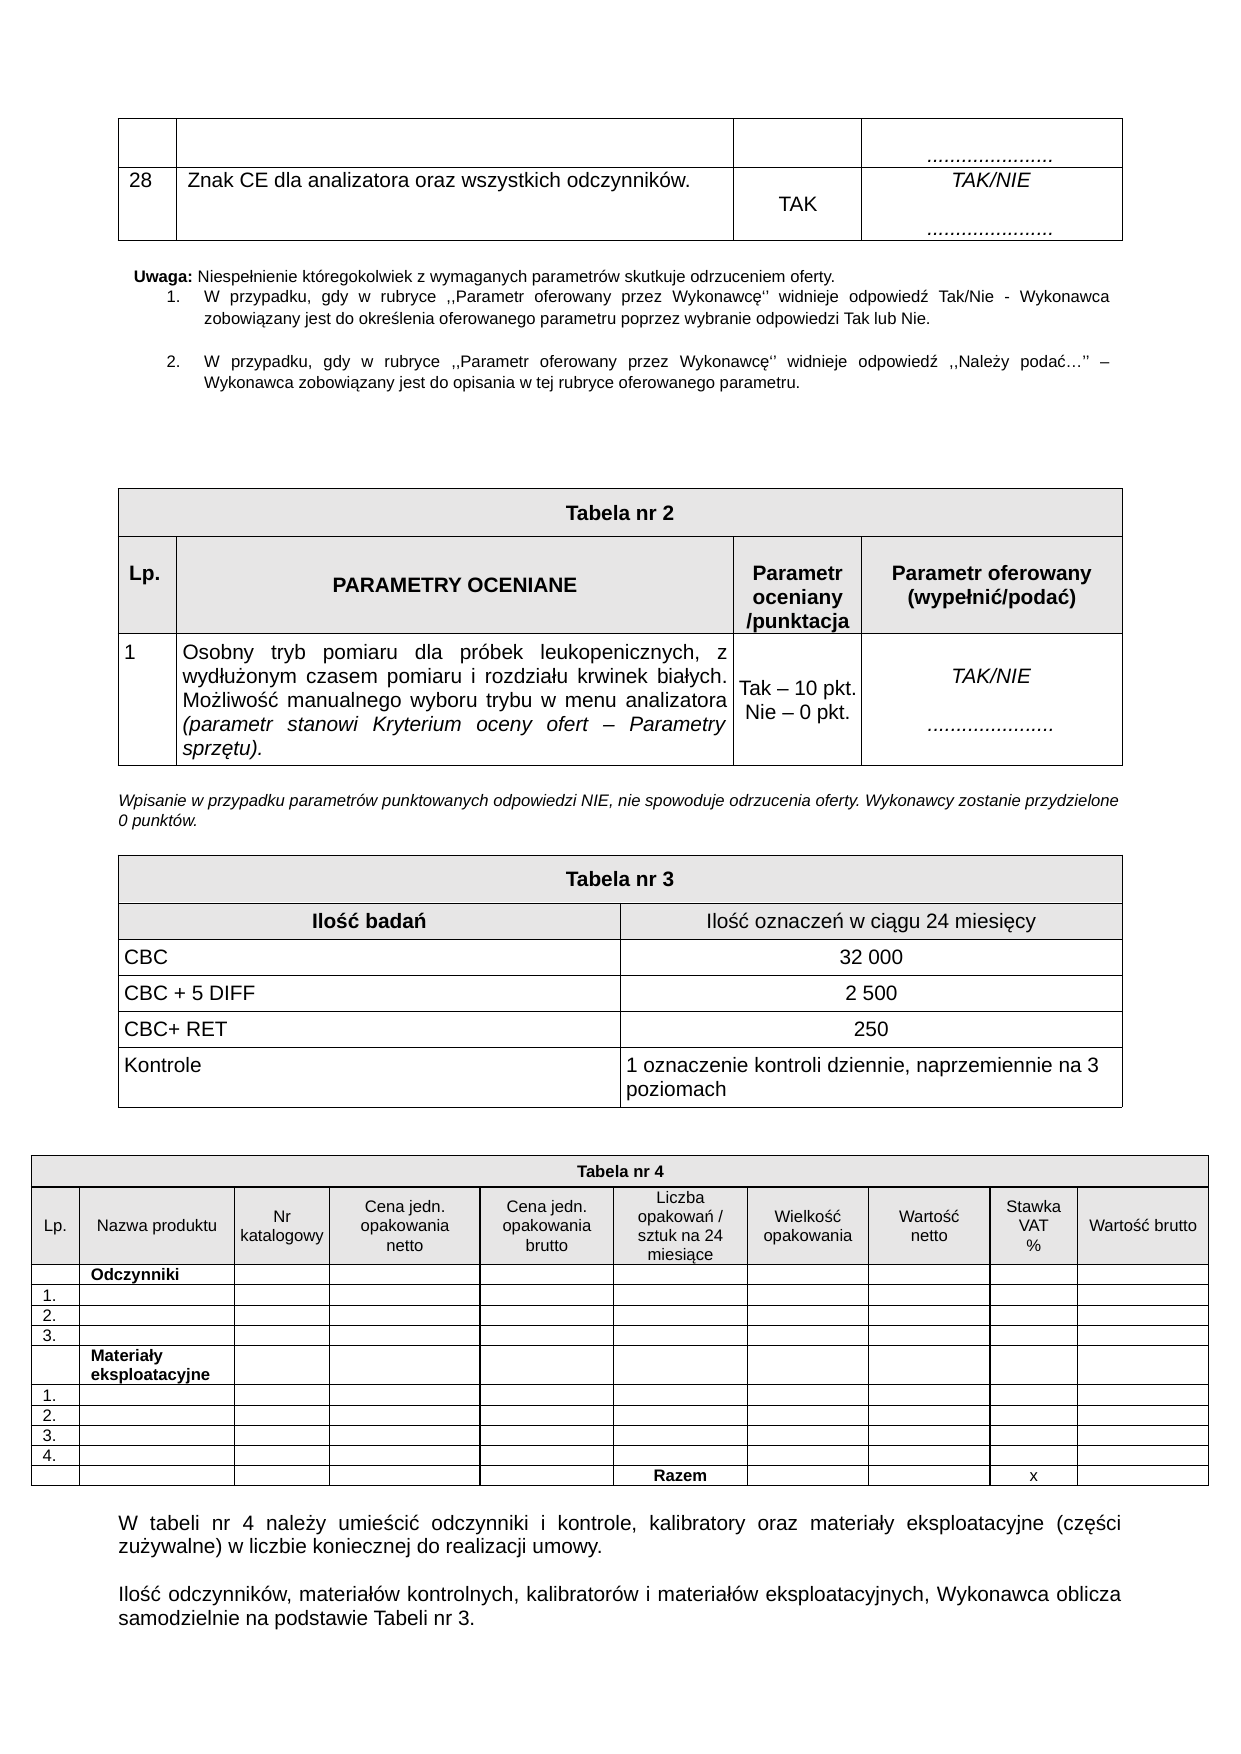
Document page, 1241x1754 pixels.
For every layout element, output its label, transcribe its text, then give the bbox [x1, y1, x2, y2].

table_cell [748, 1446, 868, 1465]
table_cell [869, 1406, 989, 1425]
table_cell [235, 1466, 329, 1485]
table_cell [330, 1285, 479, 1304]
table_cell [991, 1346, 1077, 1384]
table_cell [614, 1285, 747, 1304]
table_cell PARAMETRY OCENIANE [177, 537, 733, 633]
table_cell Osobny tryb pomiaru dla próbek leukopenicznych, z wydłużonym czasem pomiaru i rozdziału krwinek białych. Możliwość manualnego wyboru trybu w menu analizatora (parametr stanowi Kryterium oceny ofert – Parametry sprzętu). [177, 634, 733, 765]
table_cell [235, 1346, 329, 1384]
table_cell [748, 1306, 868, 1325]
table_cell [32, 1265, 79, 1284]
table_header Tabela nr 4 [32, 1156, 1208, 1186]
table_cell [481, 1426, 613, 1445]
table_cell [80, 1306, 234, 1325]
table_cell ...................... [862, 119, 1122, 167]
table_cell [235, 1406, 329, 1425]
table_cell Uwaga: Niespełnienie któregokolwiek z wymaganych parametrów skutkuje odrzuceniem oferty. W przypadku, gdy w rubryce ,,Parametr oferowany przez Wykonawcę‘’ widnieje odpowiedź Tak/Nie - Wykonawca zobowiązany jest do określenia oferowanego parametru poprzez wybranie odpowiedzi Tak lub Nie. W przypadku, gdy w rubryce ,,Parametr oferowany przez Wykonawcę‘’ widnieje odpowiedź ,,Należy podać…’’ – Wykonawca zobowiązany jest do opisania w tej rubryce oferowanego parametru. [118, 241, 1122, 488]
table_cell [869, 1346, 989, 1384]
table_cell CBC + 5 DIFF [119, 976, 620, 1011]
table_cell [991, 1385, 1077, 1404]
table_cell [80, 1326, 234, 1345]
table_cell [748, 1346, 868, 1384]
table_cell 1. [32, 1285, 79, 1304]
table_cell [1078, 1385, 1208, 1404]
table_cell [235, 1426, 329, 1445]
table_cell [481, 1346, 613, 1384]
table_cell [235, 1446, 329, 1465]
table_cell [330, 1446, 479, 1465]
table_cell [481, 1466, 613, 1485]
table_cell [1078, 1426, 1208, 1445]
table_cell [991, 1326, 1077, 1345]
table_cell CBC+ RET [119, 1012, 620, 1047]
table_cell [614, 1446, 747, 1465]
table_cell [869, 1426, 989, 1445]
table_cell 2. [32, 1406, 79, 1425]
table_cell Materiały eksploatacyjne [80, 1346, 234, 1384]
table_cell [330, 1265, 479, 1284]
table_cell Odczynniki [80, 1265, 234, 1284]
table_cell Cena jedn. opakowania netto [330, 1188, 479, 1264]
table_cell [991, 1306, 1077, 1325]
table_cell [119, 119, 176, 167]
table_cell [481, 1446, 613, 1465]
table_cell [481, 1406, 613, 1425]
table_cell [235, 1326, 329, 1345]
table_cell Wielkość opakowania [748, 1188, 868, 1264]
table_cell [869, 1285, 989, 1304]
table_cell [1078, 1466, 1208, 1485]
table_cell [235, 1385, 329, 1404]
table_cell [748, 1285, 868, 1304]
table_cell [235, 1265, 329, 1284]
text W tabeli nr 4 należy umieścić odczynniki i kontrole, kalibratory oraz materiały eksploatacyjne (części zużywalne) w liczbie koniecznej do realizacji umowy. [118, 1510, 1122, 1558]
table_cell TAK/NIE ...................... [862, 168, 1122, 240]
table_cell 250 [621, 1012, 1122, 1047]
table_cell [1078, 1406, 1208, 1425]
table_cell 32 000 [621, 940, 1122, 975]
table_cell [869, 1466, 989, 1485]
table_cell [991, 1285, 1077, 1304]
table_cell [32, 1466, 79, 1485]
table_cell Wartość brutto [1078, 1188, 1208, 1264]
table_cell [235, 1306, 329, 1325]
table_cell [32, 1346, 79, 1384]
table_cell 2. [32, 1306, 79, 1325]
table_cell [614, 1326, 747, 1345]
table_cell 28 [119, 168, 176, 240]
table_cell TAK [734, 168, 861, 240]
table_cell TAK/NIE ...................... [862, 634, 1122, 765]
table_cell [991, 1446, 1077, 1465]
table_cell [869, 1326, 989, 1345]
table_cell 1 [119, 634, 176, 765]
table_cell Nazwa produktu [80, 1188, 234, 1264]
table_cell Razem [614, 1466, 747, 1485]
table_cell [1078, 1265, 1208, 1284]
table_cell 2 500 [621, 976, 1122, 1011]
table_cell Tak – 10 pkt. Nie – 0 pkt. [734, 634, 861, 765]
table_cell Wartość netto [869, 1188, 989, 1264]
table_cell [80, 1385, 234, 1404]
table_cell [481, 1326, 613, 1345]
table_cell Cena jedn. opakowania brutto [481, 1188, 613, 1264]
table_cell x [991, 1466, 1077, 1485]
table_cell 4. [32, 1446, 79, 1465]
table_cell [481, 1265, 613, 1284]
table_cell [1078, 1326, 1208, 1345]
table_cell [614, 1426, 747, 1445]
table_cell Lp. [32, 1188, 79, 1264]
text Wpisanie w przypadku parametrów punktowanych odpowiedzi NIE, nie spowoduje odrzucenia oferty. Wykonawcy zostanie przydzielone 0 punktów. [118, 791, 1122, 829]
table_cell CBC [119, 940, 620, 975]
table_cell [748, 1326, 868, 1345]
table_header Tabela nr 3 [119, 856, 1122, 902]
table_cell Nr katalogowy [235, 1188, 329, 1264]
table_cell [235, 1285, 329, 1304]
table_cell 3. [32, 1326, 79, 1345]
table_cell Parametr oceniany /punktacja [734, 537, 861, 633]
table_cell [80, 1466, 234, 1485]
table_cell [991, 1426, 1077, 1445]
table_cell [748, 1406, 868, 1425]
table_cell [991, 1406, 1077, 1425]
table_cell [481, 1285, 613, 1304]
table_cell Tabela nr 2 [119, 489, 1122, 536]
table_cell [869, 1446, 989, 1465]
table_cell [80, 1426, 234, 1445]
table_cell [748, 1265, 868, 1284]
table_cell Parametr oferowany (wypełnić/podać) [862, 537, 1122, 633]
table_cell 3. [32, 1426, 79, 1445]
table_cell [869, 1385, 989, 1404]
table_cell Znak CE dla analizatora oraz wszystkich odczynników. [177, 168, 733, 240]
table_cell [80, 1446, 234, 1465]
table_cell [1078, 1346, 1208, 1384]
table_cell [748, 1426, 868, 1445]
table_cell [80, 1285, 234, 1304]
table_cell [1078, 1446, 1208, 1465]
table_cell Liczba opakowań / sztuk na 24 miesiące [614, 1188, 747, 1264]
table_cell [330, 1426, 479, 1445]
table_cell [80, 1406, 234, 1425]
table_cell [1078, 1306, 1208, 1325]
table_cell Lp. [119, 537, 176, 633]
table_cell Stawka VAT % [991, 1188, 1077, 1264]
table_cell [177, 119, 733, 167]
table_cell 1. [32, 1385, 79, 1404]
table_cell 1 oznaczenie kontroli dziennie, naprzemiennie na 3 poziomach [621, 1048, 1122, 1107]
table_cell [1078, 1285, 1208, 1304]
table_cell [481, 1385, 613, 1404]
table_cell [330, 1306, 479, 1325]
table_cell [748, 1385, 868, 1404]
table_cell [614, 1385, 747, 1404]
table_cell Kontrole [119, 1048, 620, 1107]
table_cell [330, 1346, 479, 1384]
table_cell [869, 1306, 989, 1325]
text Ilość odczynników, materiałów kontrolnych, kalibratorów i materiałów eksploatacyjnych, Wykonawca oblicza samodzielnie na podstawie Tabeli nr 3. [118, 1582, 1122, 1630]
table_cell [734, 119, 861, 167]
table_cell [748, 1466, 868, 1485]
table_cell [481, 1306, 613, 1325]
table_cell [330, 1466, 479, 1485]
table_cell [614, 1306, 747, 1325]
table_cell [330, 1385, 479, 1404]
table_cell [614, 1265, 747, 1284]
table_cell [330, 1406, 479, 1425]
table_cell [330, 1326, 479, 1345]
table_cell [614, 1346, 747, 1384]
table_cell [991, 1265, 1077, 1284]
table_cell Ilość badań [119, 904, 620, 939]
table_cell [869, 1265, 989, 1284]
table_cell [614, 1406, 747, 1425]
table_cell Ilość oznaczeń w ciągu 24 miesięcy [621, 904, 1122, 939]
